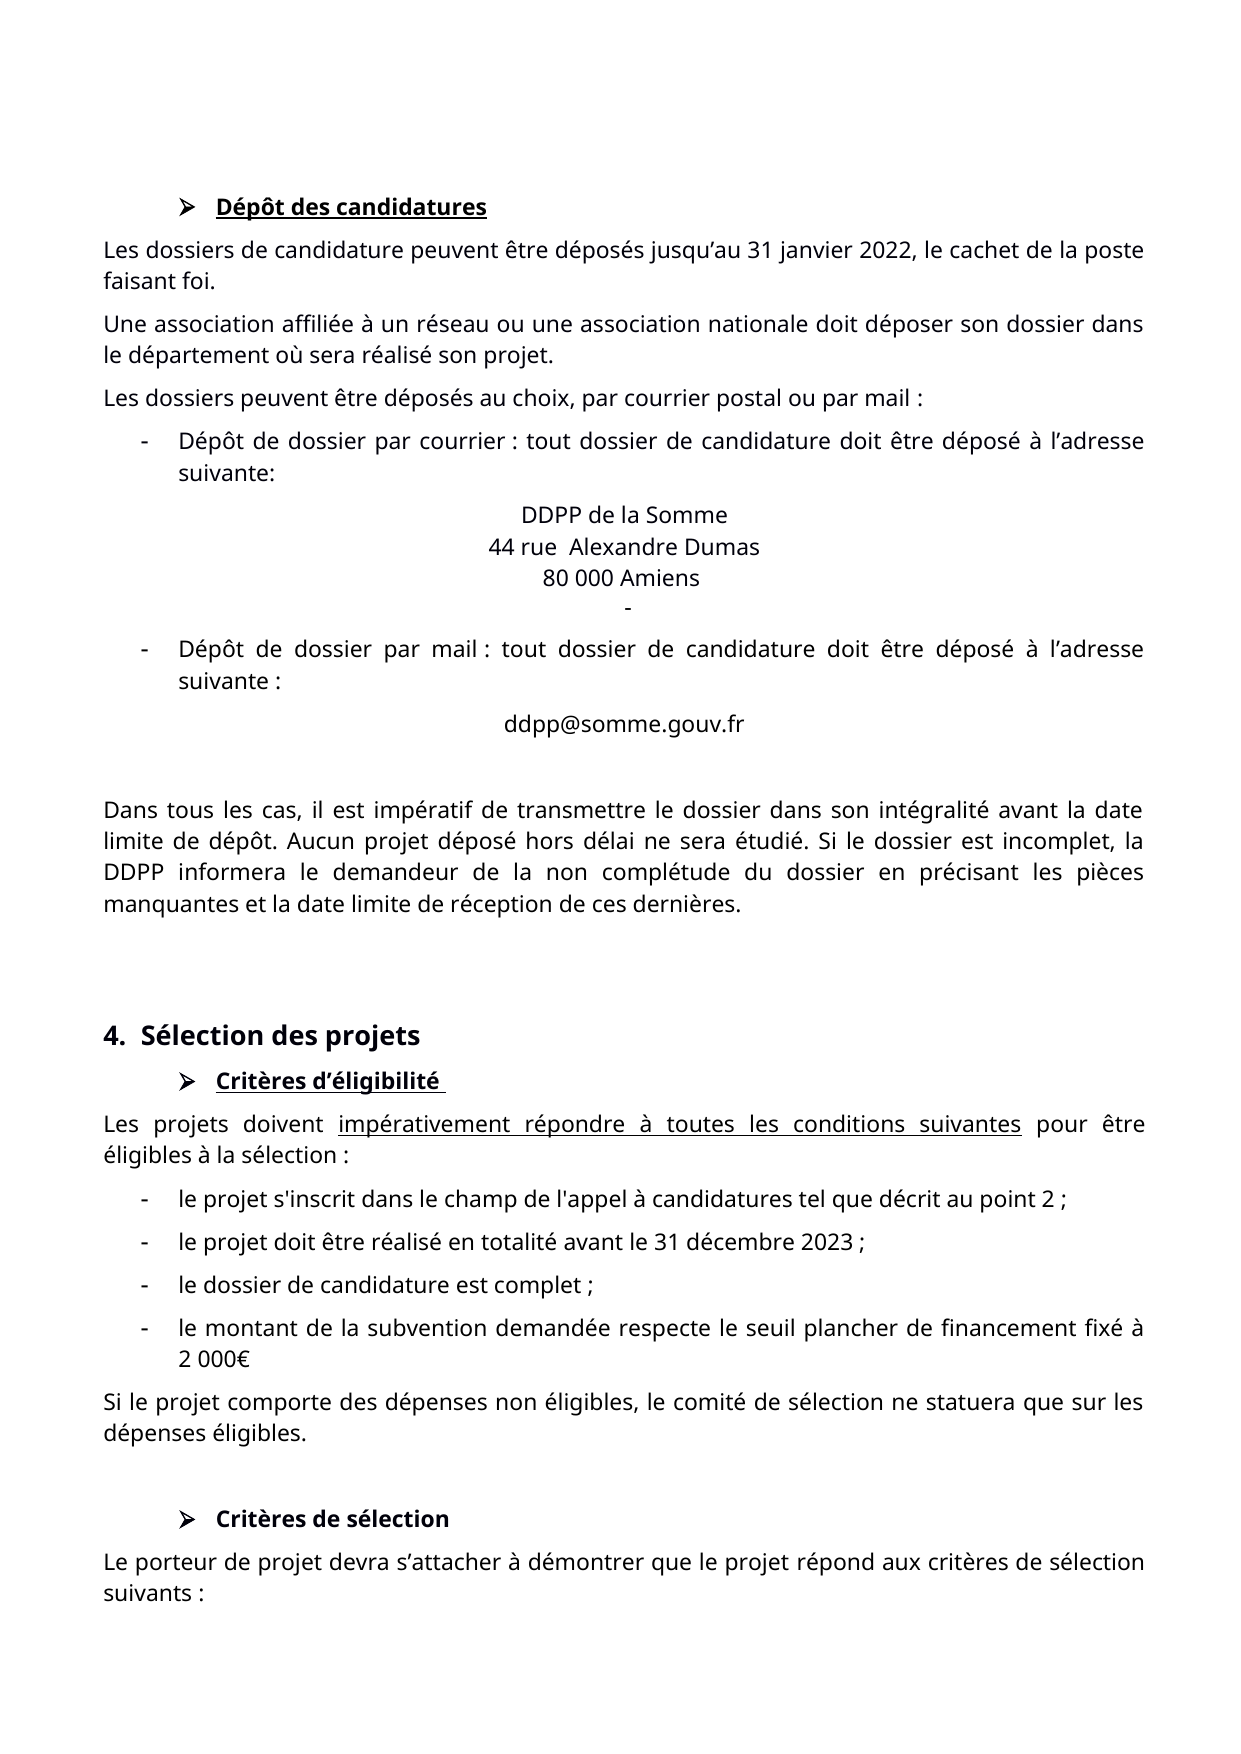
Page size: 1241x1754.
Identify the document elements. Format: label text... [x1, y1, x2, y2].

text 80 000 Amiens [103, 562, 1145, 593]
list Dépôt des candidatures [178, 191, 1145, 222]
list Critères de sélection [178, 1503, 1145, 1534]
text Les projets doivent impérativement répondre à toutes les conditions suivantes pour être éligibles à la sélection : [103, 1108, 1145, 1171]
list le projet doit être réalisé en totalité avant le 31 décembre 2023 ; [141, 1226, 1145, 1257]
list Dépôt de dossier par courrier : tout dossier de candidature doit être déposé à l’adresse suivante: [141, 425, 1145, 488]
list le montant de la subvention demandée respecte le seuil plancher de financement fixé à 2 000€ [141, 1312, 1145, 1374]
text Les dossiers peuvent être déposés au choix, par courrier postal ou par mail : [103, 382, 1145, 413]
list Critères d’éligibilité [178, 1065, 1145, 1096]
text 44 rue Alexandre Dumas [103, 531, 1145, 562]
list Dépôt de dossier par mail : tout dossier de candidature doit être déposé à l’adresse suivante : [141, 633, 1145, 696]
text Les dossiers de candidature peuvent être déposés jusqu’au 31 janvier 2022, le cachet de la poste faisant foi. [103, 234, 1145, 296]
text DDPP de la Somme [103, 499, 1145, 531]
list Sélection des projets [103, 1017, 1145, 1053]
text Dans tous les cas, il est impératif de transmettre le dossier dans son intégralité avant la date limite de dépôt. Aucun projet déposé hors délai ne sera étudié. Si le dossier est incomplet, la DDPP informera le demandeur de la non complétude du dossier en précisant les pièces manquantes et la date limite de réception de ces dernières. [103, 794, 1145, 919]
text Le porteur de projet devra s’attacher à démontrer que le projet répond aux critères de sélection suivants : [103, 1546, 1145, 1609]
text Si le projet comporte des dépenses non éligibles, le comité de sélection ne statuera que sur les dépenses éligibles. [103, 1386, 1145, 1448]
list le dossier de candidature est complet ; [141, 1268, 1145, 1300]
list le projet s'inscrit dans le champ de l'appel à candidatures tel que décrit au point 2 ; [141, 1182, 1145, 1214]
text ddpp@somme.gouv.fr [103, 708, 1145, 739]
text Une association affiliée à un réseau ou une association nationale doit déposer son dossier dans le département où sera réalisé son projet. [103, 308, 1145, 370]
